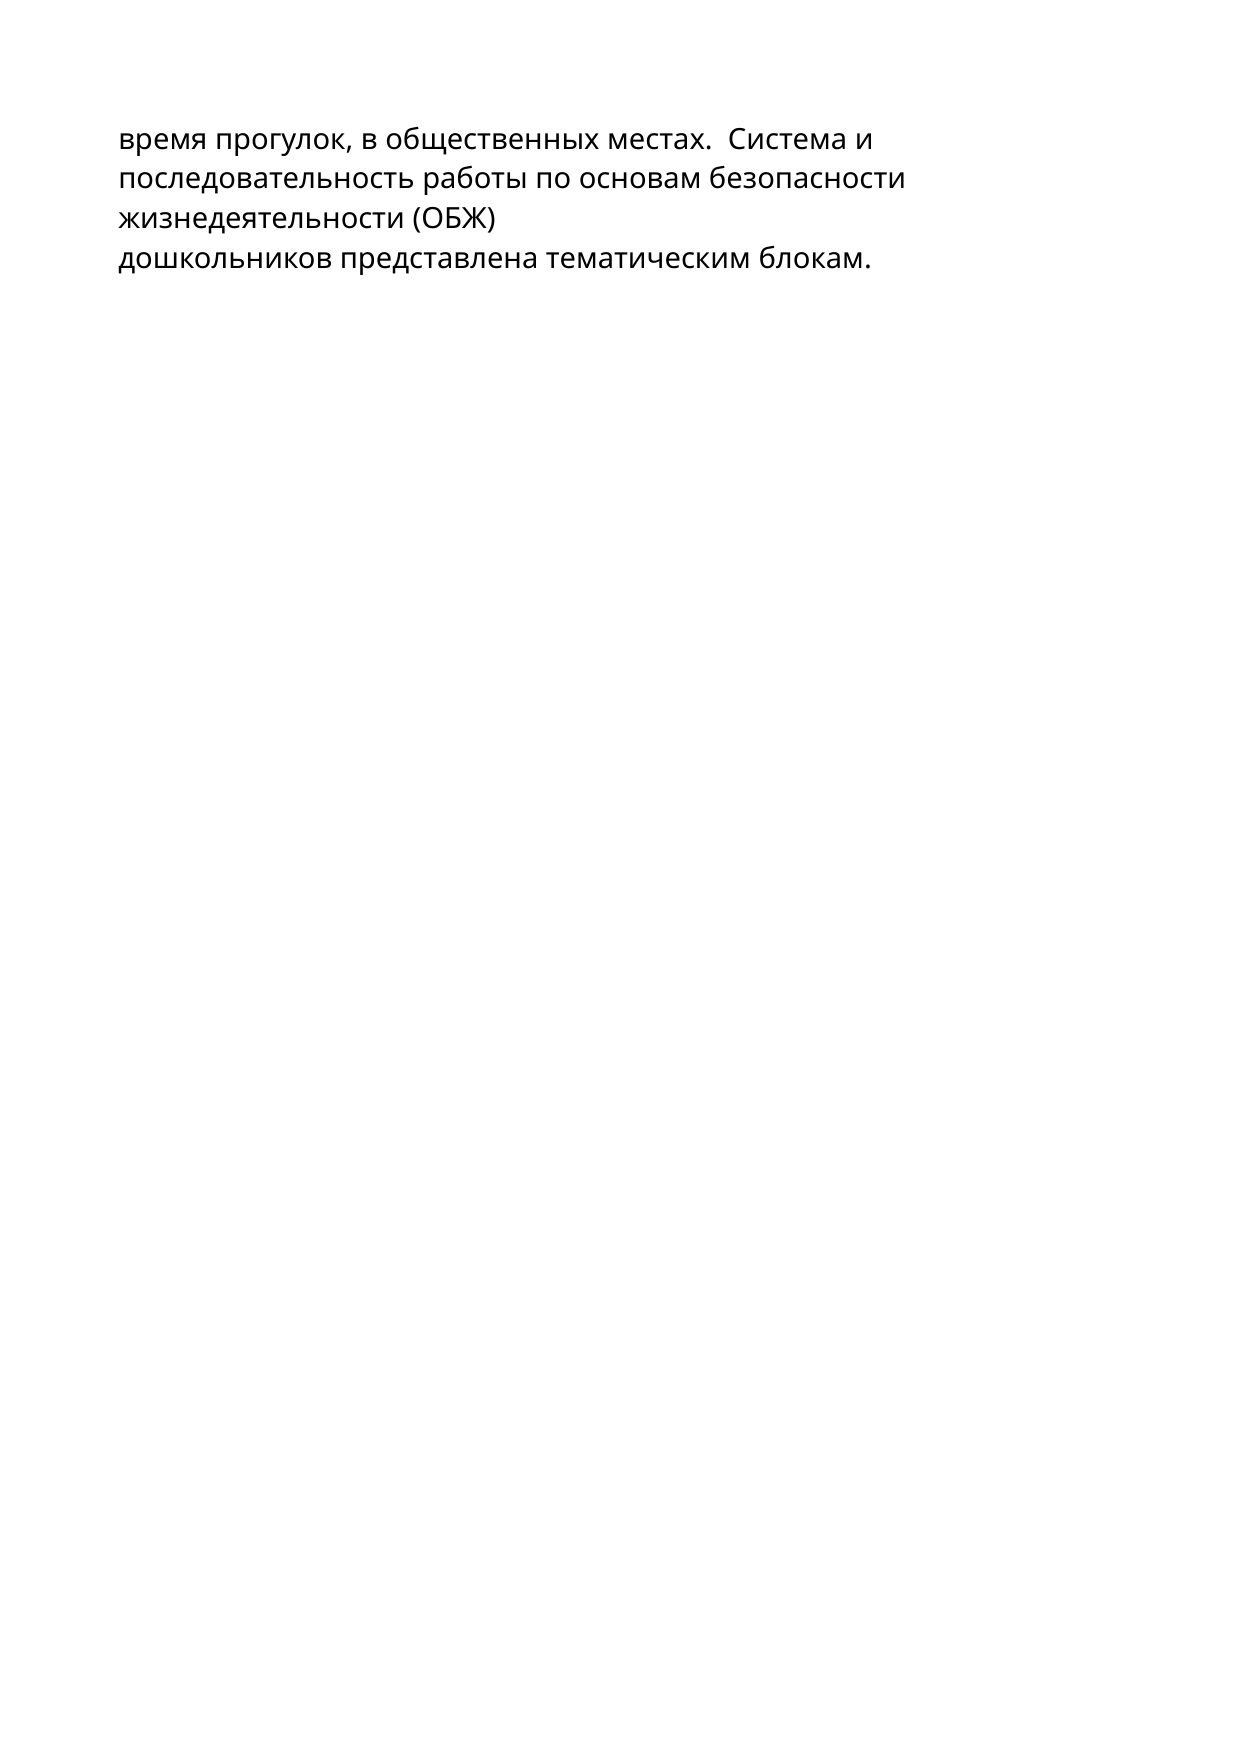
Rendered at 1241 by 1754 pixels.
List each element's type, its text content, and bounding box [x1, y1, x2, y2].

text время прогулок, в общественных местах. Система и последовательность работы по основам безопасности жизнедеятельности (ОБЖ) [118, 118, 1122, 237]
text дошкольников представлена тематическим блокам. [118, 237, 1122, 277]
